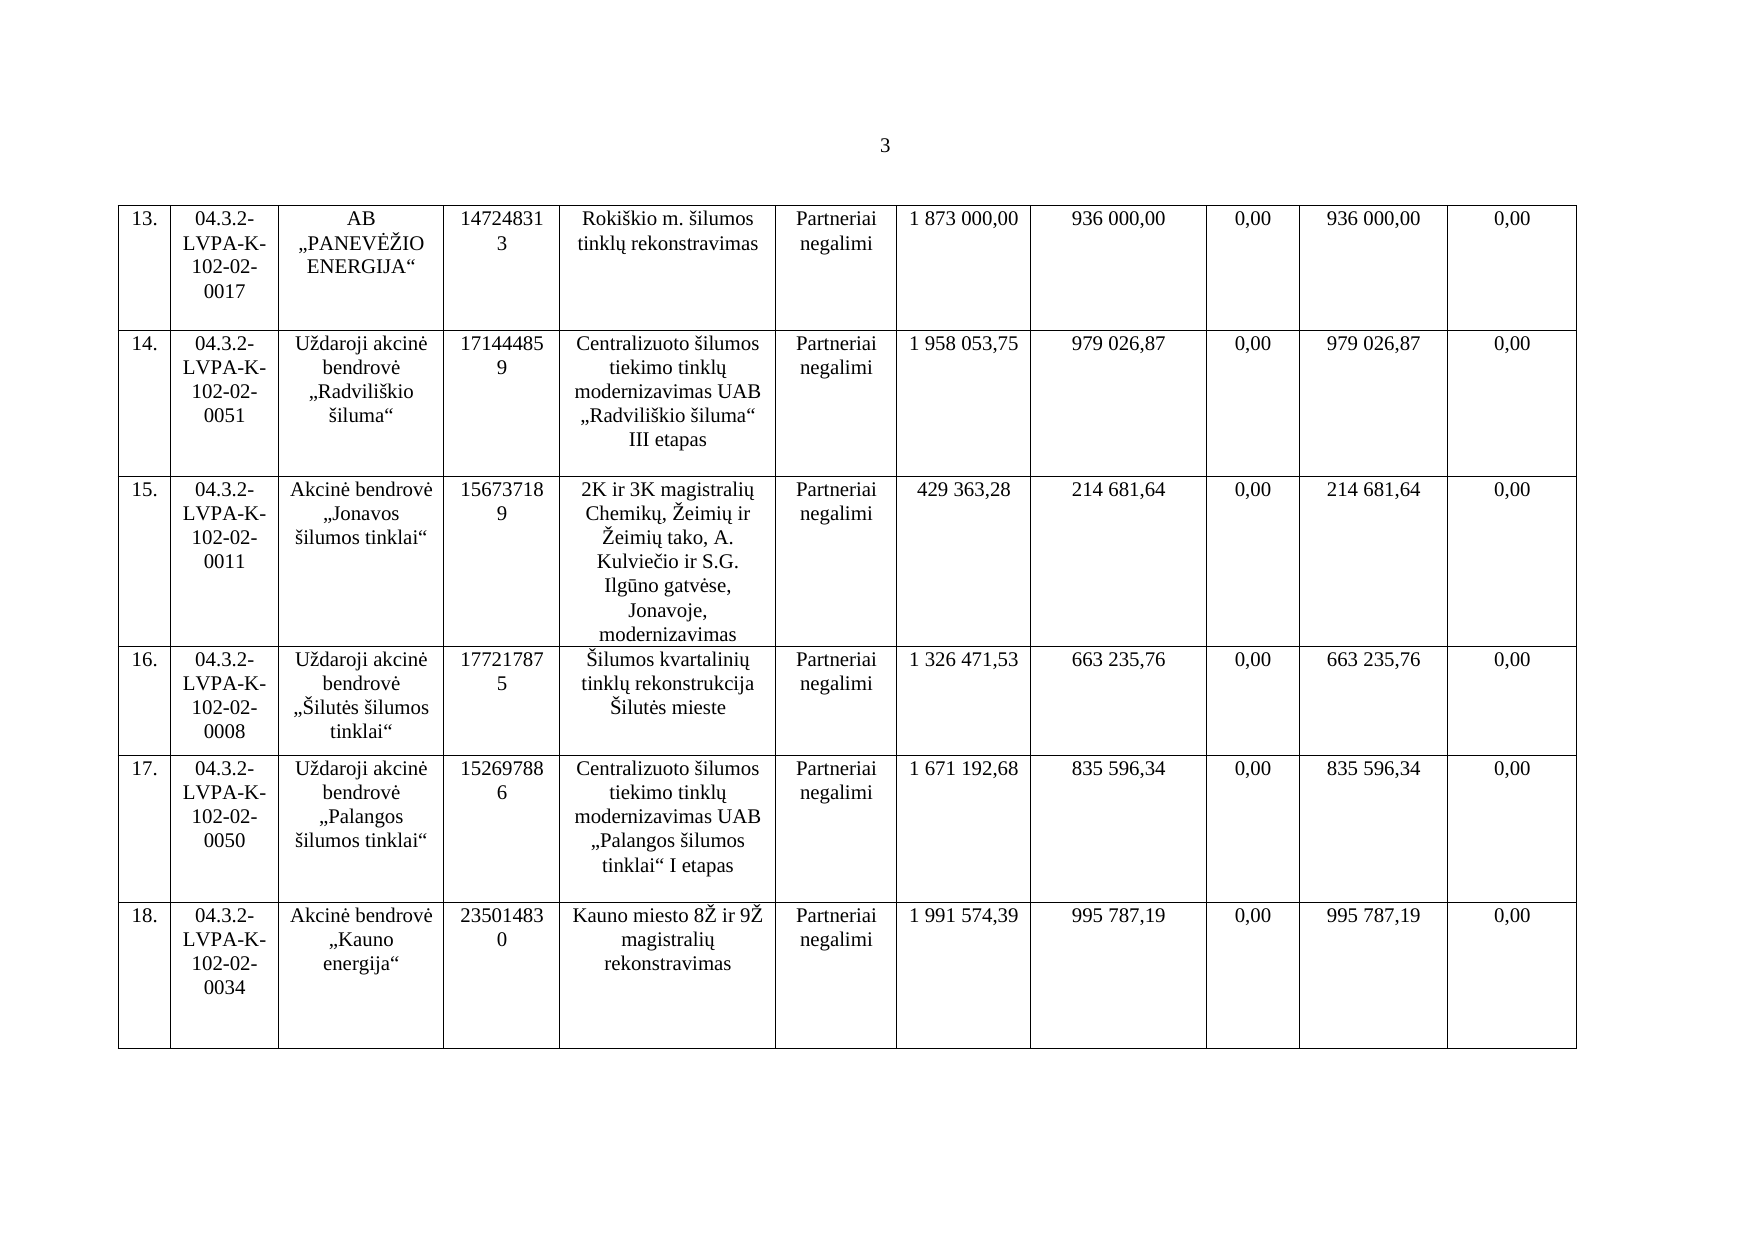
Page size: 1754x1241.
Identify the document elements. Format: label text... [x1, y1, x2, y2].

table_cell Uždaroji akcinė bendrovė „Šilutės šilumos tinklai“ [279, 647, 443, 755]
table_cell Partneriai negalimi [776, 331, 896, 476]
table_cell 979 026,87 [1031, 331, 1206, 476]
table_cell 04.3.2-LVPA-K-102-02-0011 [171, 477, 278, 646]
table_cell 1 958 053,75 [897, 331, 1030, 476]
table_cell Centralizuoto šilumos tiekimo tinklų modernizavimas UAB „Radviliškio šiluma“ III etapas [560, 331, 775, 476]
table_cell AB „PANEVĖŽIO ENERGIJA“ [279, 206, 443, 330]
table_cell Šilumos kvartalinių tinklų rekonstrukcija Šilutės mieste [560, 647, 775, 755]
table_cell 14. [119, 331, 170, 476]
table_cell 235014830 [444, 903, 559, 1048]
table_cell 171444859 [444, 331, 559, 476]
table_cell 0,00 [1448, 647, 1576, 755]
table_cell Rokiškio m. šilumos tinklų rekonstravimas [560, 206, 775, 330]
table_cell 0,00 [1207, 647, 1299, 755]
table_cell 663 235,76 [1300, 647, 1447, 755]
table_cell 979 026,87 [1300, 331, 1447, 476]
table_cell Kauno miesto 8Ž ir 9Ž magistralių rekonstravimas [560, 903, 775, 1048]
table_cell 18. [119, 903, 170, 1048]
table_cell 835 596,34 [1300, 756, 1447, 902]
table_cell 04.3.2-LVPA-K-102-02-0051 [171, 331, 278, 476]
table_cell 663 235,76 [1031, 647, 1206, 755]
table_cell 214 681,64 [1031, 477, 1206, 646]
table_cell 0,00 [1448, 206, 1576, 330]
table_cell 1 991 574,39 [897, 903, 1030, 1048]
table_cell 152697886 [444, 756, 559, 902]
table_cell Uždaroji akcinė bendrovė „Radviliškio šiluma“ [279, 331, 443, 476]
table_cell 156737189 [444, 477, 559, 646]
table_cell Centralizuoto šilumos tiekimo tinklų modernizavimas UAB „Palangos šilumos tinklai“ I etapas [560, 756, 775, 902]
table_cell Partneriai negalimi [776, 903, 896, 1048]
table_cell Partneriai negalimi [776, 477, 896, 646]
table_cell 0,00 [1448, 331, 1576, 476]
table_cell 04.3.2-LVPA-K-102-02-0050 [171, 756, 278, 902]
table_cell 04.3.2-LVPA-K-102-02-0034 [171, 903, 278, 1048]
table_cell Partneriai negalimi [776, 206, 896, 330]
table_cell Akcinė bendrovė „Kauno energija“ [279, 903, 443, 1048]
table_cell 1 873 000,00 [897, 206, 1030, 330]
table_cell 429 363,28 [897, 477, 1030, 646]
table_cell 0,00 [1207, 206, 1299, 330]
table_cell 0,00 [1448, 903, 1576, 1048]
table_cell 936 000,00 [1300, 206, 1447, 330]
table_cell Uždaroji akcinė bendrovė „Palangos šilumos tinklai“ [279, 756, 443, 902]
table_cell 04.3.2-LVPA-K-102-02-0017 [171, 206, 278, 330]
table_cell 0,00 [1207, 903, 1299, 1048]
table_cell 177217875 [444, 647, 559, 755]
table_cell 13. [119, 206, 170, 330]
table_cell 17. [119, 756, 170, 902]
table_cell Partneriai negalimi [776, 756, 896, 902]
table_cell 0,00 [1207, 477, 1299, 646]
table_cell 16. [119, 647, 170, 755]
table_cell 147248313 [444, 206, 559, 330]
table_cell 936 000,00 [1031, 206, 1206, 330]
table_cell 1 671 192,68 [897, 756, 1030, 902]
table_cell 835 596,34 [1031, 756, 1206, 902]
table_cell 995 787,19 [1300, 903, 1447, 1048]
table_cell 0,00 [1207, 756, 1299, 902]
table_cell 214 681,64 [1300, 477, 1447, 646]
table_cell Akcinė bendrovė „Jonavos šilumos tinklai“ [279, 477, 443, 646]
table_cell 995 787,19 [1031, 903, 1206, 1048]
table_cell 04.3.2-LVPA-K-102-02-0008 [171, 647, 278, 755]
table_cell 0,00 [1448, 756, 1576, 902]
table_cell 15. [119, 477, 170, 646]
table_cell Partneriai negalimi [776, 647, 896, 755]
table_cell 1 326 471,53 [897, 647, 1030, 755]
table_cell 2K ir 3K magistralių Chemikų, Žeimių ir Žeimių tako, A. Kulviečio ir S.G. Ilgūno gatvėse, Jonavoje, modernizavimas [560, 477, 775, 646]
table_cell 0,00 [1207, 331, 1299, 476]
table_cell 0,00 [1448, 477, 1576, 646]
